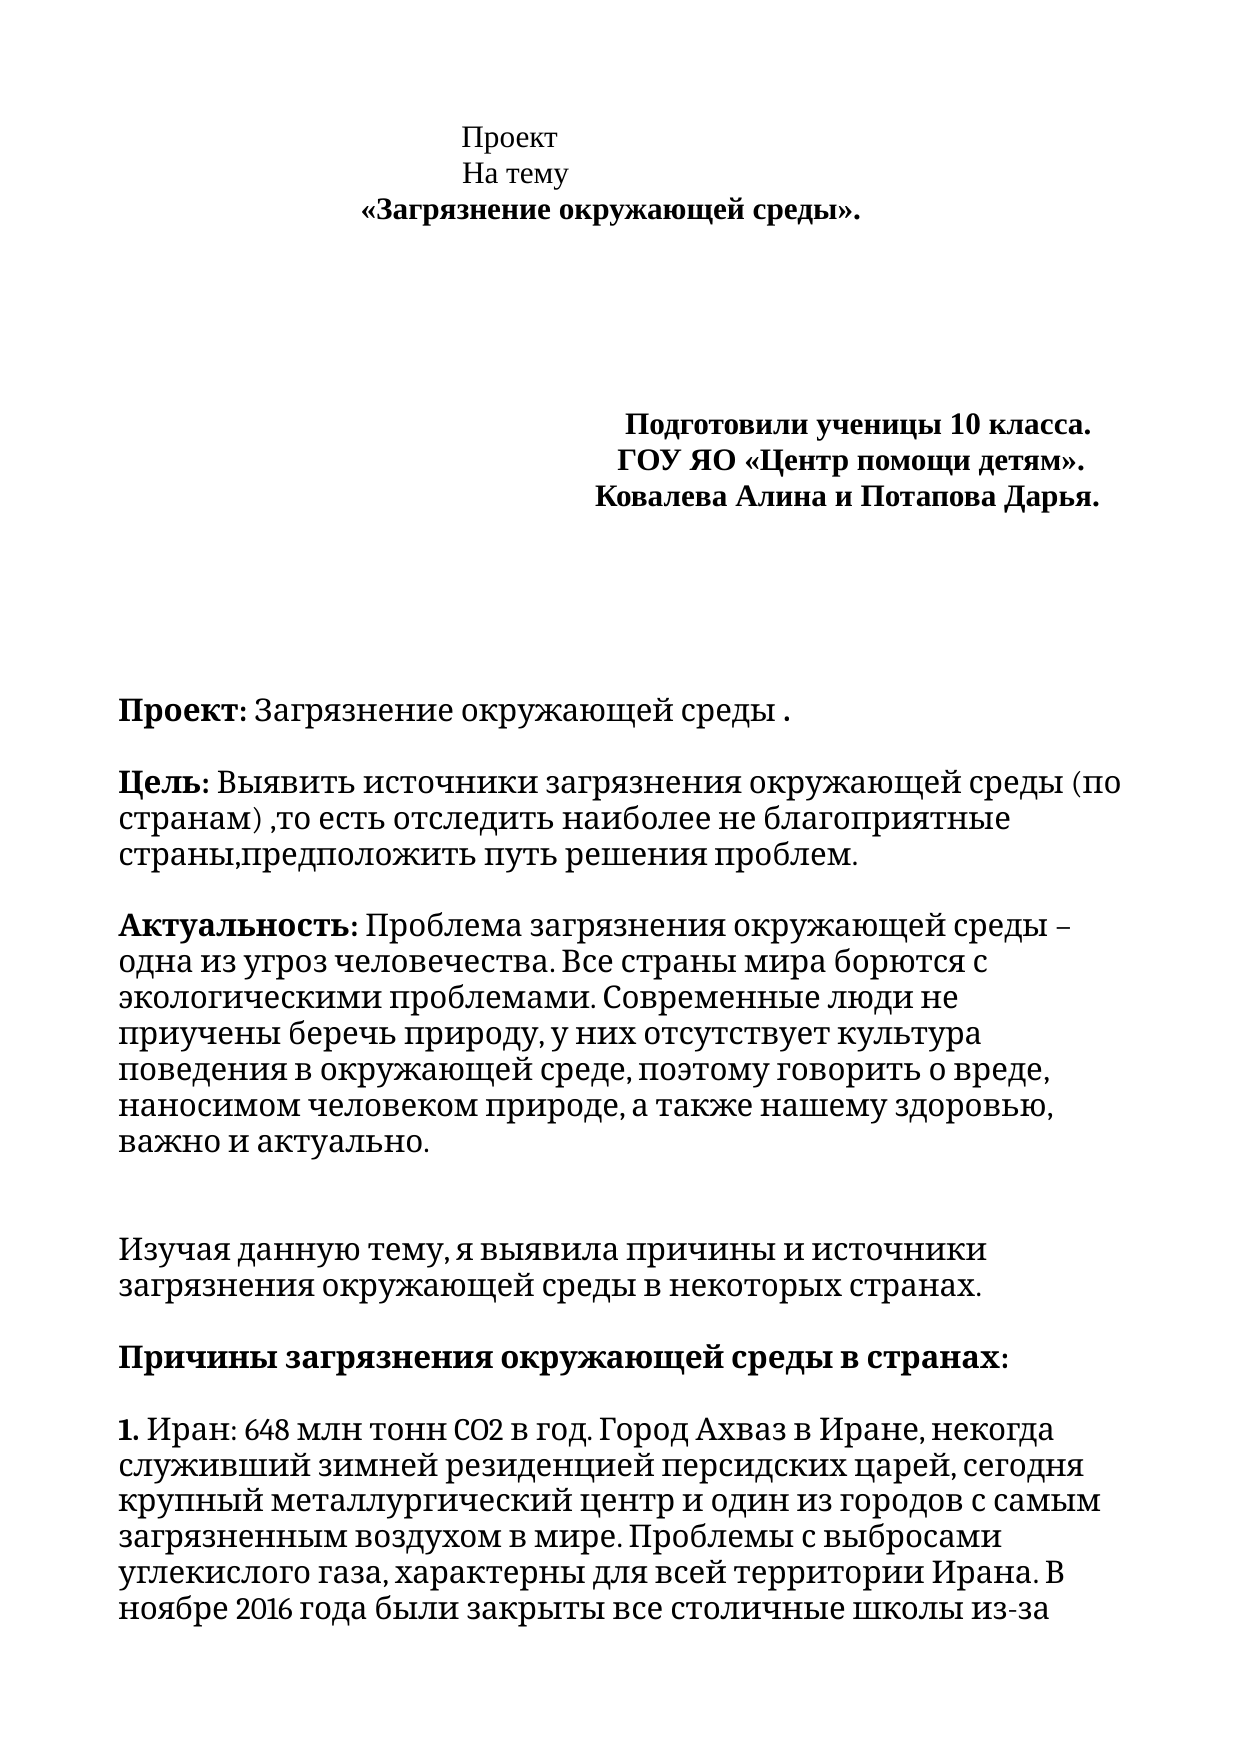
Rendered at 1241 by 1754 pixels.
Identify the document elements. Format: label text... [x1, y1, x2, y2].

text 1. Иран: 648 млн тонн CO2 в год. Город Ахваз в Иране, некогда служивший зимней резиденцией персидских царей, сегодня крупный металлургический центр и один из городов с самым загрязненным воздухом в мире. Проблемы с выбросами углекислого газа, характерны для всей территории Ирана. В ноябре 2016 года были закрыты все столичные школы из-за [118, 1412, 1122, 1627]
text На тему [118, 154, 1122, 190]
text Цель: Выявить источники загрязнения окружающей среды (по странам) ,то есть отследить наиболее не благоприятные страны,предположить путь решения проблем. [118, 765, 1122, 873]
text Ковалева Алина и Потапова Дарья. [118, 477, 1122, 513]
text Причины загрязнения окружающей среды в странах: [118, 1340, 1122, 1412]
text ГОУ ЯО «Центр помощи детям». [118, 442, 1122, 477]
text Изучая данную тему, я выявила причины и источники загрязнения окружающей среды в некоторых странах. [118, 1232, 1122, 1304]
text Проект [118, 118, 1122, 154]
text Подготовили ученицы 10 класса. [118, 406, 1122, 442]
text «Загрязнение окружающей среды». [118, 190, 1122, 226]
text Актуальность: Проблема загрязнения окружающей среды – одна из угроз человечества. Все страны мира борются с экологическими проблемами. Современные люди не приучены беречь природу, у них отсутствует культура поведения в окружающей среде, поэтому говорить о вреде, наносимом человеком природе, а также нашему здоровью, важно и актуально. [118, 909, 1122, 1160]
text Проект: Загрязнение окружающей среды . [118, 693, 1122, 729]
